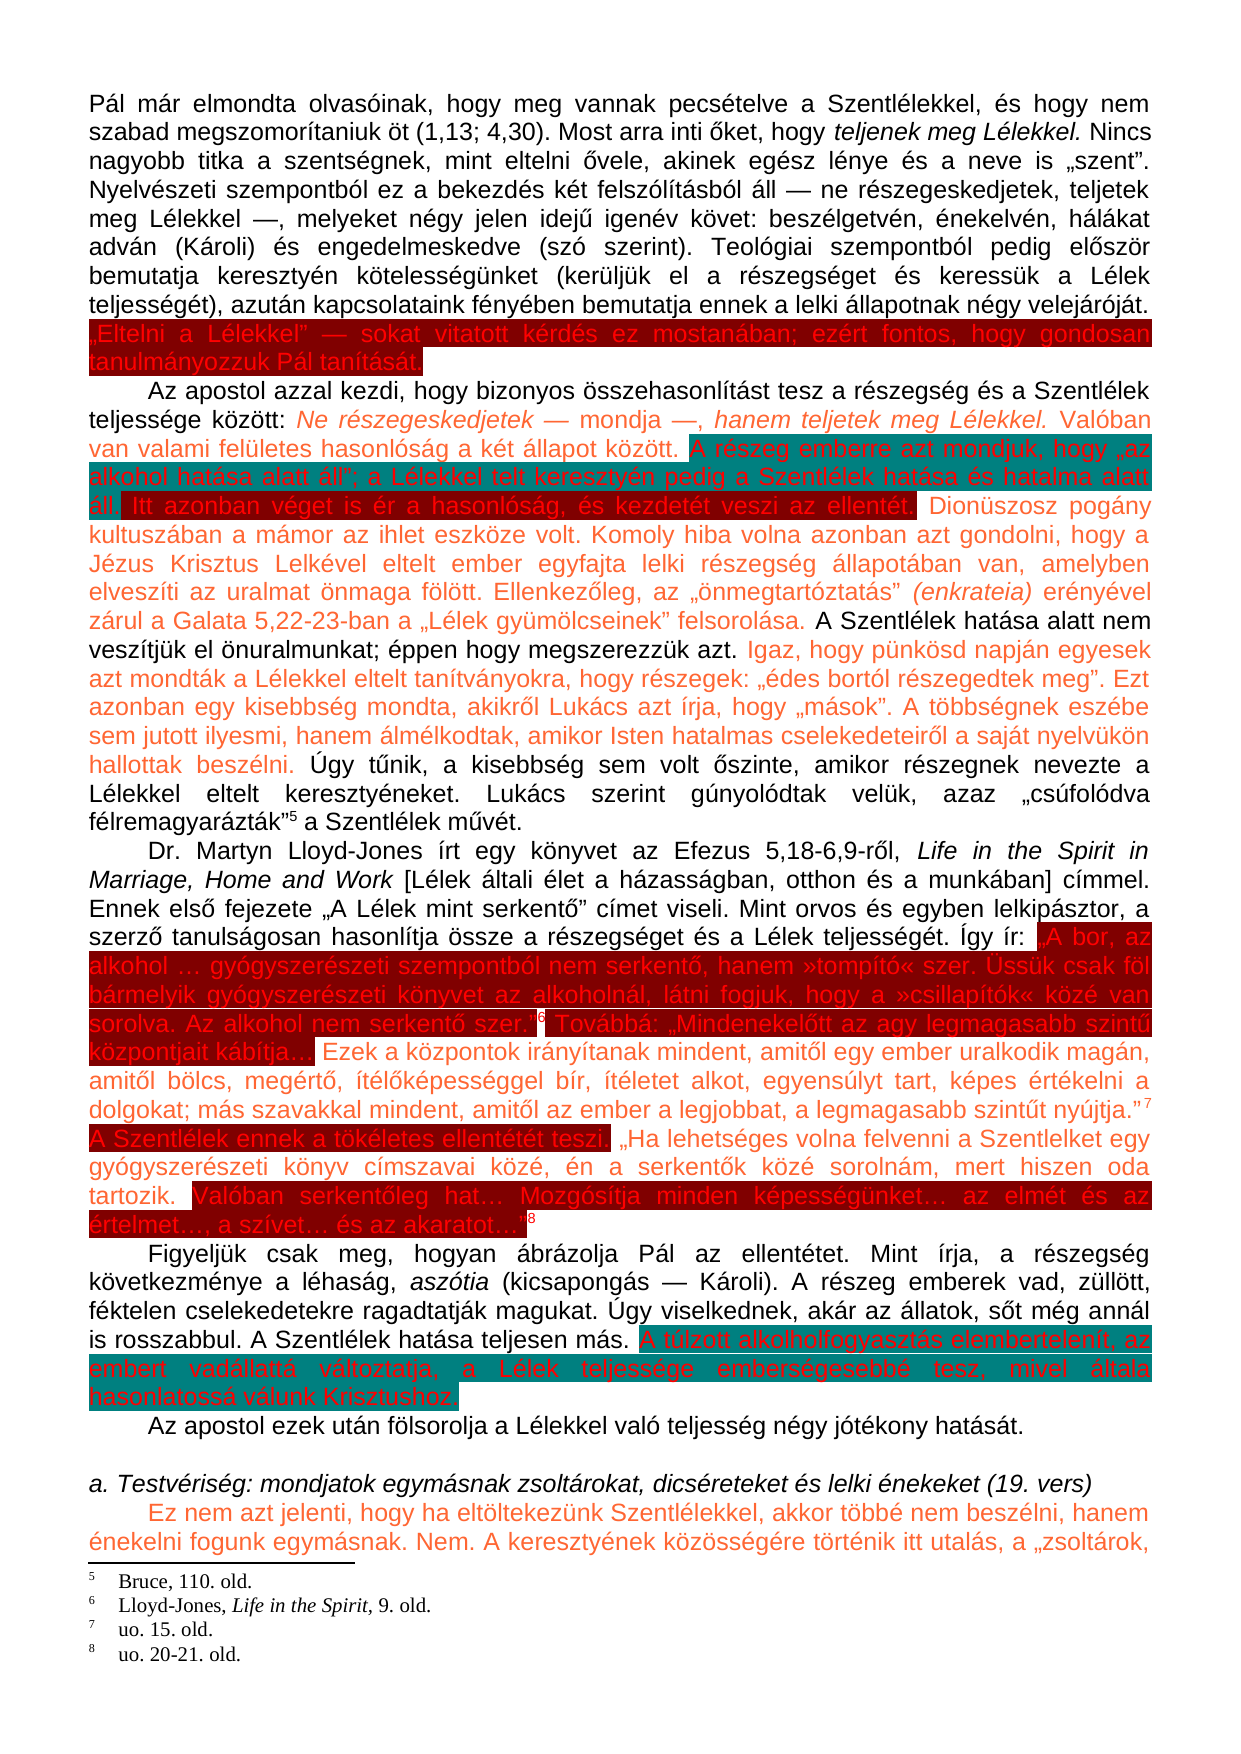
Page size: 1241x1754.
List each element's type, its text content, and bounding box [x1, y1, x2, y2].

text a. Testvériség: mondjatok egymásnak zsoltárokat, dicséreteket és lelki énekeket (19. vers) [88, 1469, 1152, 1498]
text Lloyd-Jones, Life in the Spirit, 9. old. [88, 1593, 1152, 1617]
text Dr. Martyn Lloyd-Jones írt egy könyvet az Efezus 5,18-6,9-ről, Life in the Spirit in Marriage, Home and Work [Lélek általi élet a házasságban, otthon és a munkában] címmel. Ennek első fejezete „A Lélek mint serkentő” címet viseli. Mint orvos és egyben lelkipásztor, a szerző tanulságosan hasonlítja össze a részegséget és a Lélek teljességét. Így ír: „A bor, az alkohol … gyógyszerészeti szempontból nem serkentő, hanem »tompító« szer. Üssük csak föl bármelyik gyógyszerészeti könyvet az alkoholnál, látni fogjuk, hogy a »csillapítók« közé van sorolva. Az alkohol nem serkentő szer.” Továbbá: „Mindenekelőtt az agy legmagasabb szintű központjait kábítja… Ezek a központok irányítanak mindent, amitől egy ember uralkodik magán, amitől bölcs, megértő, ítélőképességgel bír, ítéletet alkot, egyensúlyt tart, képes értékelni a dolgokat; más szavakkal mindent, amitől az ember a legjobbat, a legmagasabb szintűt nyújtja.” A Szentlélek ennek a tökéletes ellentétét teszi. „Ha lehetséges volna felvenni a Szentlelket egy gyógyszerészeti könyv címszavai közé, én a serkentők közé sorolnám, mert hiszen oda tartozik. Valóban serkentőleg hat… Mozgósítja minden képességünket… az elmét és az értelmet…, a szívet… és az akaratot…” [88, 836, 1152, 1238]
text Az apostol ezek után fölsorolja a Lélekkel való teljesség négy jótékony hatását. [88, 1411, 1152, 1440]
text uo. 20-21. old. [88, 1641, 1152, 1665]
text Figyeljük csak meg, hogyan ábrázolja Pál az ellentétet. Mint írja, a részegség következménye a léhaság, aszótia (kicsapongás — Károli). A részeg emberek vad, züllött, féktelen cselekedetekre ragadtatják magukat. Úgy viselkednek, akár az állatok, sőt még annál is rosszabbul. A Szentlélek hatása teljesen más. A túlzott alkolholfogyasztás elembertelenít, az embert vadállattá változtatja, a Lélek teljessége emberségesebbé tesz, mivel általa hasonlatossá válunk Krisztushoz. [88, 1238, 1152, 1411]
text Ez nem azt jelenti, hogy ha eltöltekezünk Szentlélekkel, akkor többé nem beszélni, hanem énekelni fogunk egymásnak. Nem. A keresztyének közösségére történik itt utalás, a „zsoltárok, [88, 1498, 1152, 1556]
text Az apostol azzal kezdi, hogy bizonyos összehasonlítást tesz a részegség és a Szentlélek teljessége között: Ne részegeskedjetek — mondja —, hanem teljetek meg Lélekkel. Valóban van valami felületes hasonlóság a két állapot között. A részeg emberre azt mondjuk, hogy „az alkohol hatása alatt áll”; a Lélekkel telt keresztyén pedig a Szentlélek hatása és hatalma alatt áll. Itt azonban véget is ér a hasonlóság, és kezdetét veszi az ellentét. Dionüszosz pogány kultuszában a mámor az ihlet eszköze volt. Komoly hiba volna azonban azt gondolni, hogy a Jézus Krisztus Lelkével eltelt ember egyfajta lelki részegség állapotában van, amelyben elveszíti az uralmat önmaga fölött. Ellenkezőleg, az „önmegtartóztatás” (enkrateia) erényével zárul a Galata 5,22-23-ban a „Lélek gyümölcseinek” felsorolása. A Szentlélek hatása alatt nem veszítjük el önuralmunkat; éppen hogy megszerezzük azt. Igaz, hogy pünkösd napján egyesek azt mondták a Lélekkel eltelt tanítványokra, hogy részegek: „édes bortól részegedtek meg”. Ezt azonban egy kisebbség mondta, akikről Lukács azt írja, hogy „mások”. A többségnek eszébe sem jutott ilyesmi, hanem álmélkodtak, amikor Isten hatalmas cselekedeteiről a saját nyelvükön hallottak beszélni. Úgy tűnik, a kisebbség sem volt őszinte, amikor részegnek nevezte a Lélekkel eltelt keresztyéneket. Lukács szerint gúnyolódtak velük, azaz „csúfolódva félremagyarázták” a Szentlélek művét. [88, 376, 1152, 836]
text Bruce, 110. old. [88, 1569, 1152, 1593]
text uo. 15. old. [88, 1617, 1152, 1641]
text Pál már elmondta olvasóinak, hogy meg vannak pecsételve a Szentlélekkel, és hogy nem szabad megszomorítaniuk öt (1,13; 4,30). Most arra inti őket, hogy teljenek meg Lélekkel. Nincs nagyobb titka a szentségnek, mint eltelni ővele, akinek egész lénye és a neve is „szent”. Nyelvészeti szempontból ez a bekezdés két felszólításból áll — ne részegeskedjetek, teljetek meg Lélekkel —, melyeket négy jelen idejű igenév követ: beszélgetvén, énekelvén, hálákat adván (Károli) és engedelmeskedve (szó szerint). Teológiai szempontból pedig először bemutatja keresztyén kötelességünket (kerüljük el a részegséget és keressük a Lélek teljességét), azután kapcsolataink fényében bemutatja ennek a lelki állapotnak négy velejáróját. „Eltelni a Lélekkel” — sokat vitatott kérdés ez mostanában; ezért fontos, hogy gondosan tanulmányozzuk Pál tanítását. [88, 88, 1152, 376]
